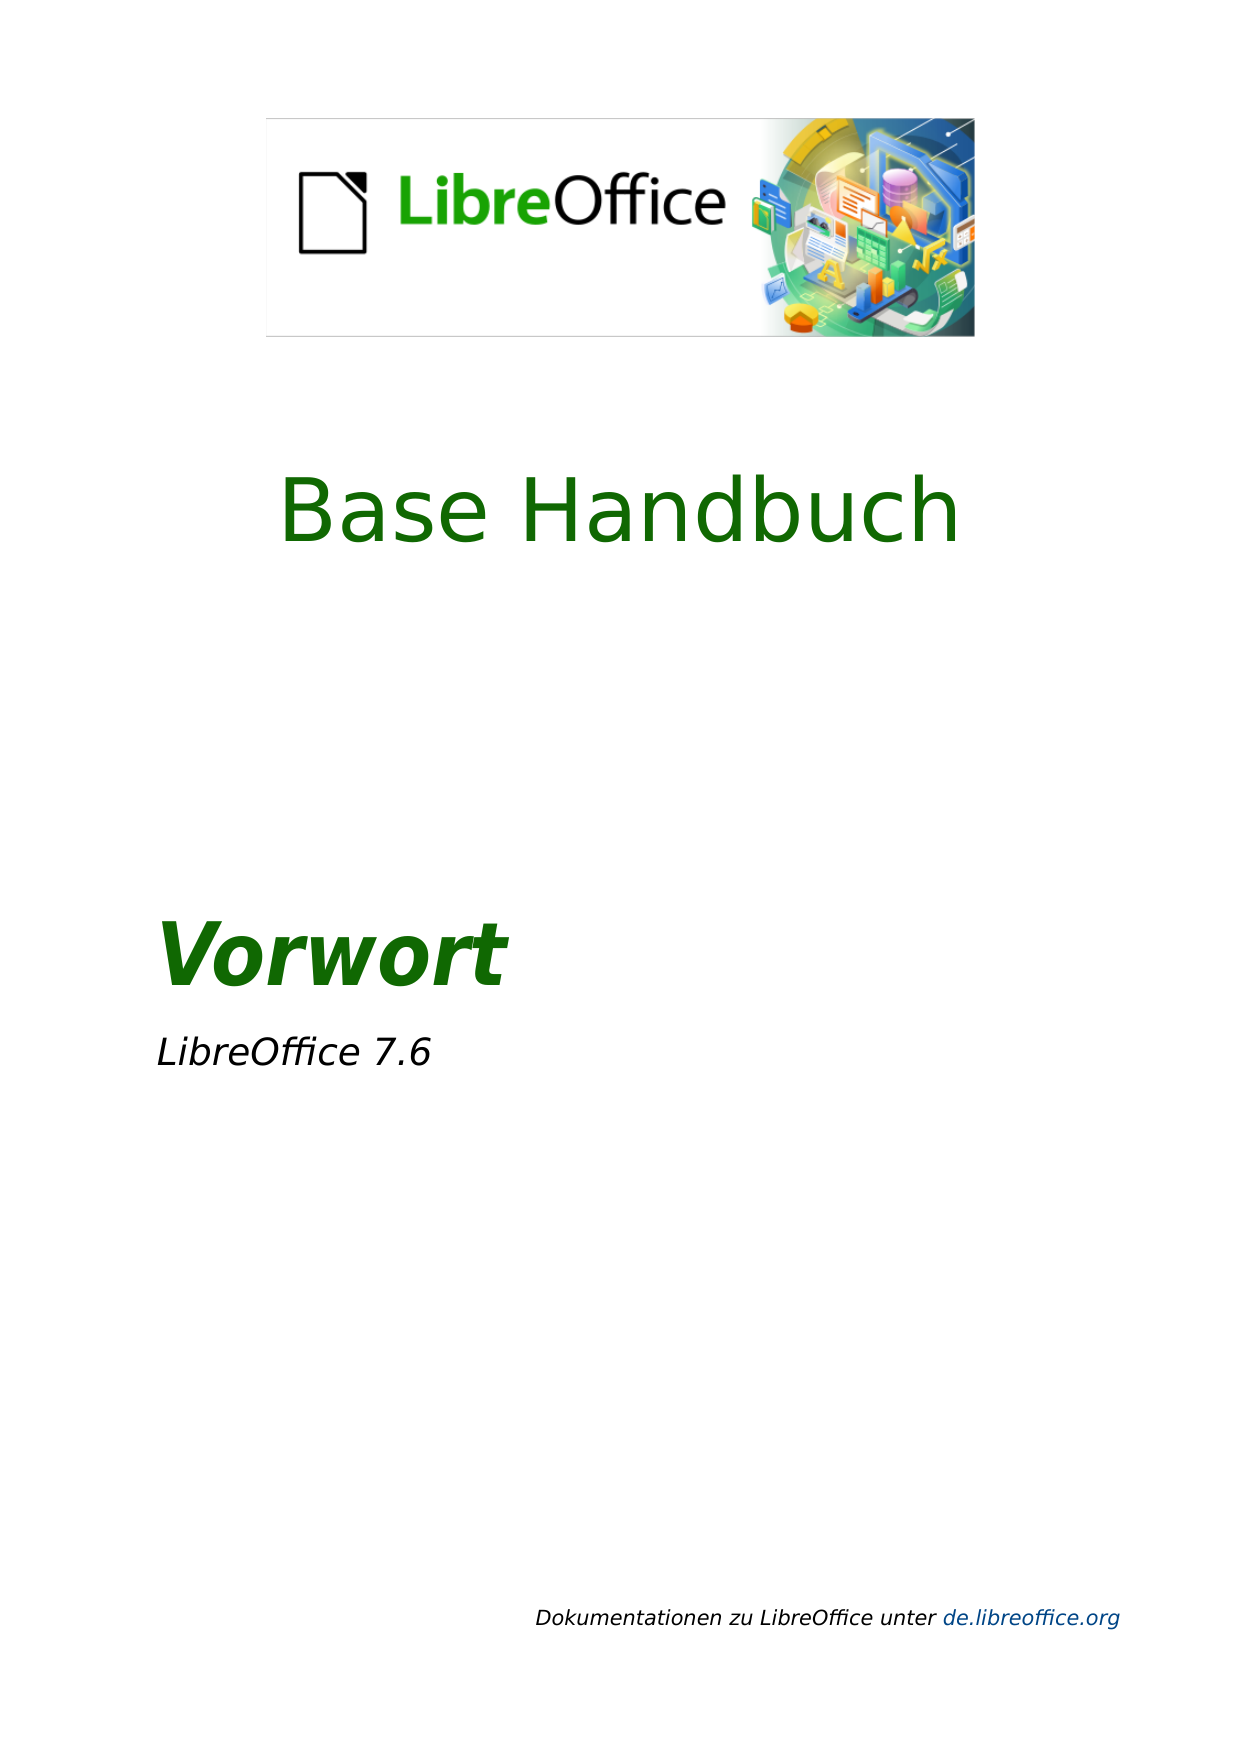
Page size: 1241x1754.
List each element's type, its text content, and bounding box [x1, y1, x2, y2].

picture [266, 118, 975, 337]
text LibreOffice 7.6 [157, 1031, 1122, 1074]
text Base Handbuch [118, 118, 1122, 562]
text Vorwort [157, 798, 1122, 1006]
